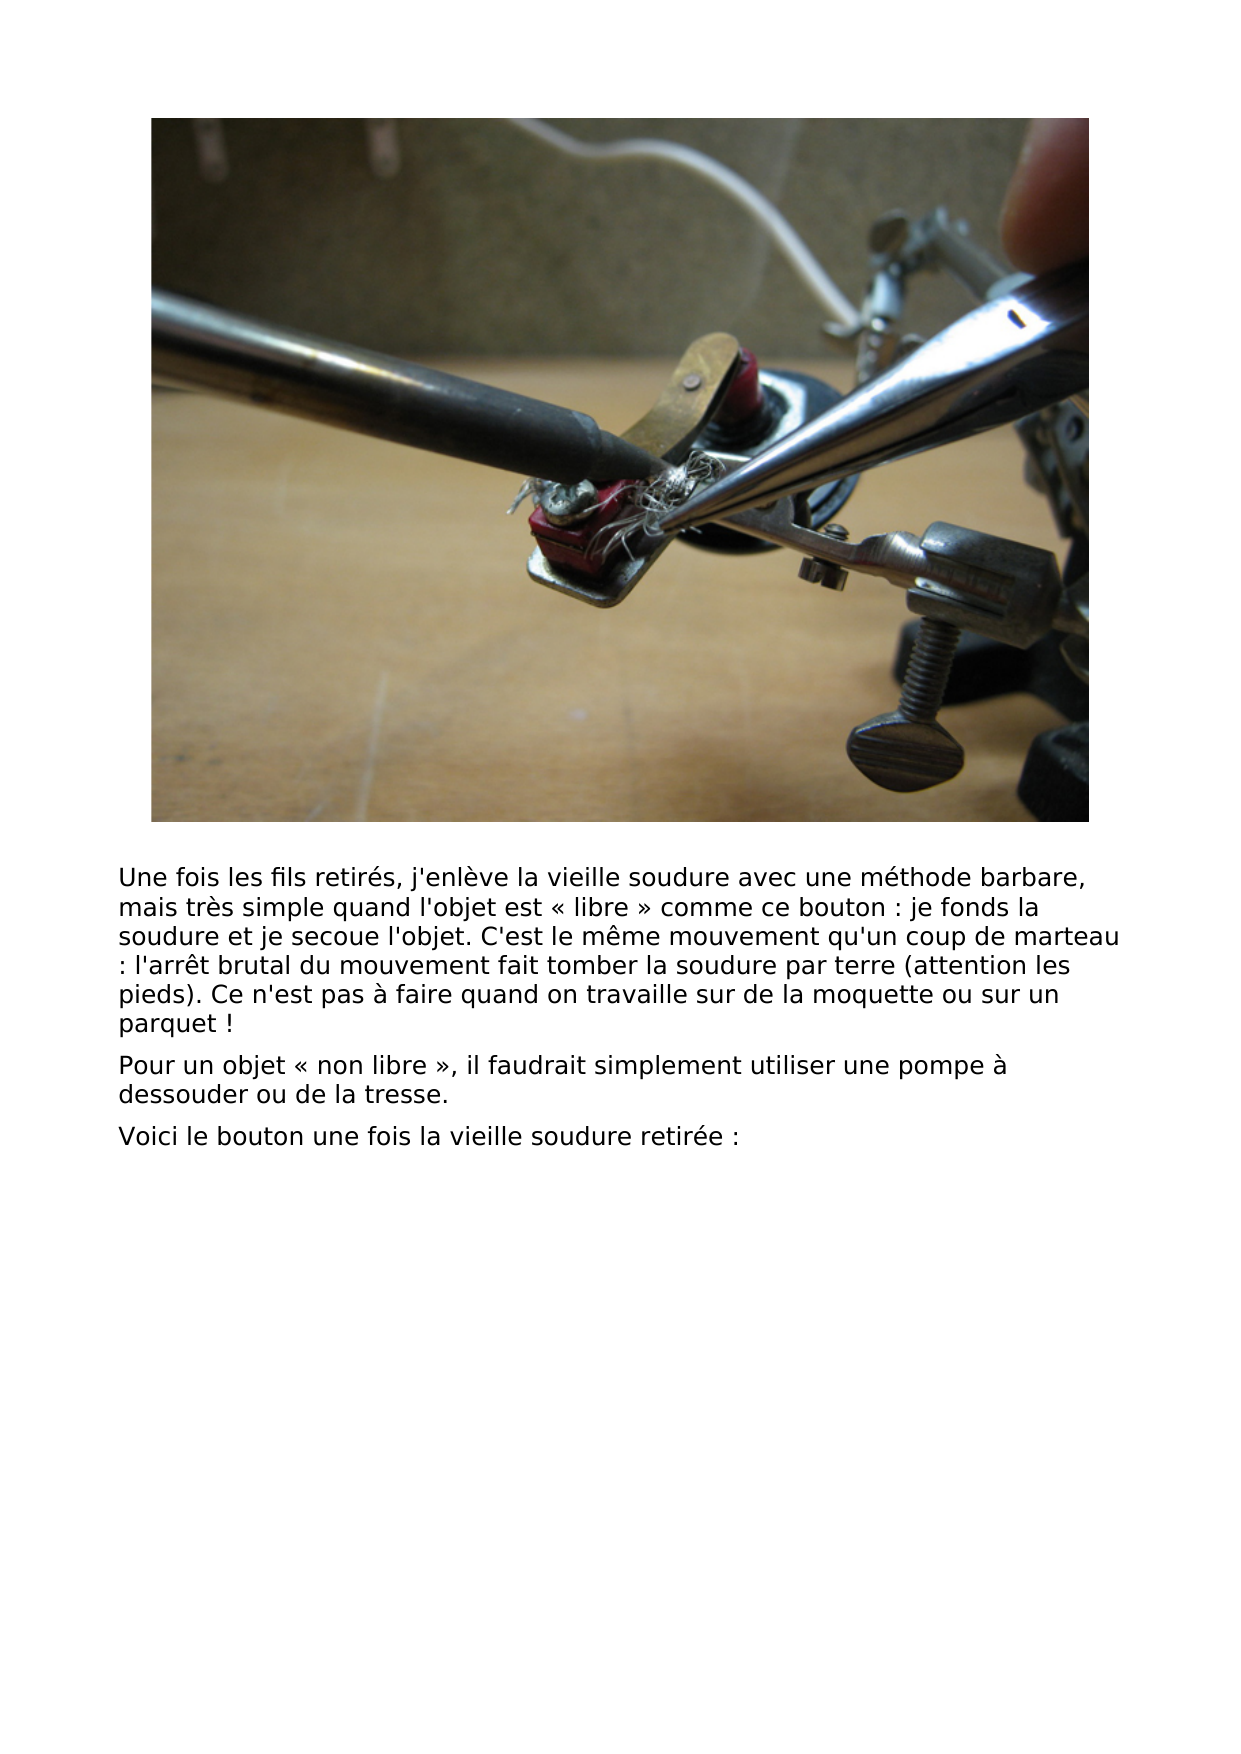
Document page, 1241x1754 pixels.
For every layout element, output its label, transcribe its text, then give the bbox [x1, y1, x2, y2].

text Pour un objet « non libre », il faudrait simplement utiliser une pompe à dessouder ou de la tresse. [118, 1051, 1122, 1109]
text Une fois les fils retirés, j'enlève la vieille soudure avec une méthode barbare, mais très simple quand l'objet est « libre » comme ce bouton : je fonds la soudure et je secoue l'objet. C'est le même mouvement qu'un coup de marteau : l'arrêt brutal du mouvement fait tomber la soudure par terre (attention les pieds). Ce n'est pas à faire quand on travaille sur de la moquette ou sur un parquet ! [118, 864, 1122, 1039]
picture [151, 118, 1089, 822]
text Voici le bouton une fois la vieille soudure retirée : [118, 1122, 1122, 1151]
